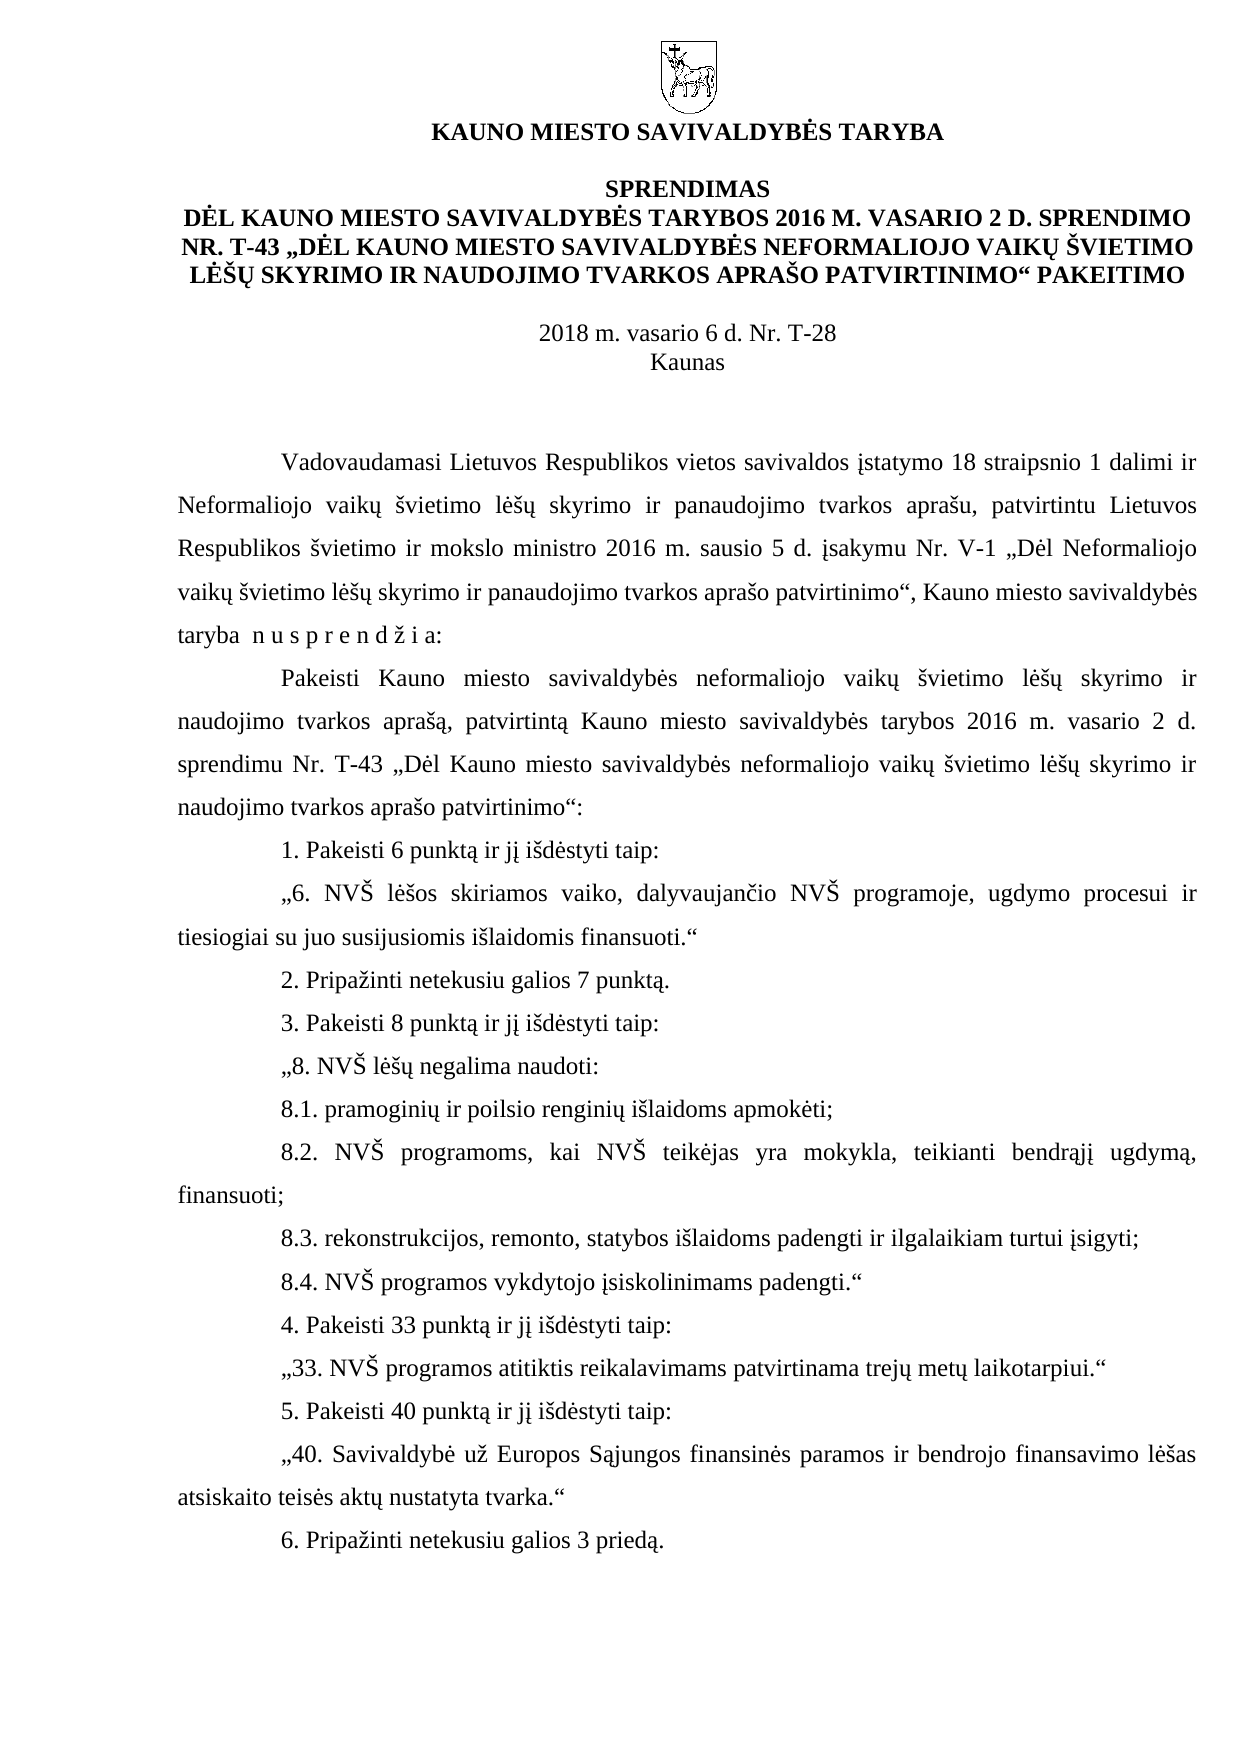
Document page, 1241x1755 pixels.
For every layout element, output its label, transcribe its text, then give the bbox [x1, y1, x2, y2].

text 1. Pakeisti 6 punktą ir jį išdėstyti taip: [177, 835, 1198, 864]
text 6. Pripažinti netekusiu galios 3 priedą. [177, 1525, 1198, 1554]
text Vadovaudamasi Lietuvos Respublikos vietos savivaldos įstatymo 18 straipsnio 1 dalimi ir Neformaliojo vaikų švietimo lėšų skyrimo ir panaudojimo tvarkos aprašu, patvirtintu Lietuvos Respublikos švietimo ir mokslo ministro 2016 m. sausio 5 d. įsakymu Nr. V-1 „Dėl Neformaliojo vaikų švietimo lėšų skyrimo ir panaudojimo tvarkos aprašo patvirtinimo“, Kauno miesto savivaldybės taryba n u s p r e n d ž i a: [177, 447, 1198, 648]
text „8. NVŠ lėšų negalima naudoti: [177, 1051, 1198, 1080]
text Kaunas [177, 347, 1198, 375]
text SPRENDIMAS [177, 174, 1198, 203]
text 8.3. rekonstrukcijos, remonto, statybos išlaidoms padengti ir ilgalaikiam turtui įsigyti; [177, 1223, 1198, 1252]
text KAUNO MIESTO SAVIVALDYBĖS TARYBA [177, 117, 1198, 145]
text 8.4. NVŠ programos vykdytojo įsiskolinimams padengti.“ [177, 1267, 1198, 1295]
text 4. Pakeisti 33 punktą ir jį išdėstyti taip: [177, 1310, 1198, 1338]
text „6. NVŠ lėšos skiriamos vaiko, dalyvaujančio NVŠ programoje, ugdymo procesui ir tiesiogiai su juo susijusiomis išlaidomis finansuoti.“ [177, 878, 1198, 950]
text 5. Pakeisti 40 punktą ir jį išdėstyti taip: [177, 1396, 1198, 1425]
text „33. NVŠ programos atitiktis reikalavimams patvirtinama trejų metų laikotarpiui.“ [177, 1353, 1198, 1382]
text Pakeisti Kauno miesto savivaldybės neformaliojo vaikų švietimo lėšų skyrimo ir naudojimo tvarkos aprašą, patvirtintą Kauno miesto savivaldybės tarybos 2016 m. vasario 2 d. sprendimu Nr. T-43 „Dėl Kauno miesto savivaldybės neformaliojo vaikų švietimo lėšų skyrimo ir naudojimo tvarkos aprašo patvirtinimo“: [177, 663, 1198, 821]
text 8.1. pramoginių ir poilsio renginių išlaidoms apmokėti; [177, 1094, 1198, 1123]
text DĖL KAUNO MIESTO SAVIVALDYBĖS TARYBOS 2016 M. VASARIO 2 D. SPRENDIMO NR. T-43 „DĖL KAUNO MIESTO SAVIVALDYBĖS NEFORMALIOJO VAIKŲ ŠVIETIMO LĖŠŲ SKYRIMO IR NAUDOJIMO TVARKOS APRAŠO PATVIRTINIMO“ PAKEITIMO [177, 203, 1198, 289]
text 2018 m. vasario 6 d. Nr. T-28 [177, 318, 1198, 347]
text „40. Savivaldybė už Europos Sąjungos finansinės paramos ir bendrojo finansavimo lėšas atsiskaito teisės aktų nustatyta tvarka.“ [177, 1439, 1198, 1511]
text 8.2. NVŠ programoms, kai NVŠ teikėjas yra mokykla, teikianti bendrąjį ugdymą, finansuoti; [177, 1137, 1198, 1209]
text 2. Pripažinti netekusiu galios 7 punktą. [177, 965, 1198, 993]
text 3. Pakeisti 8 punktą ir jį išdėstyti taip: [177, 1008, 1198, 1037]
